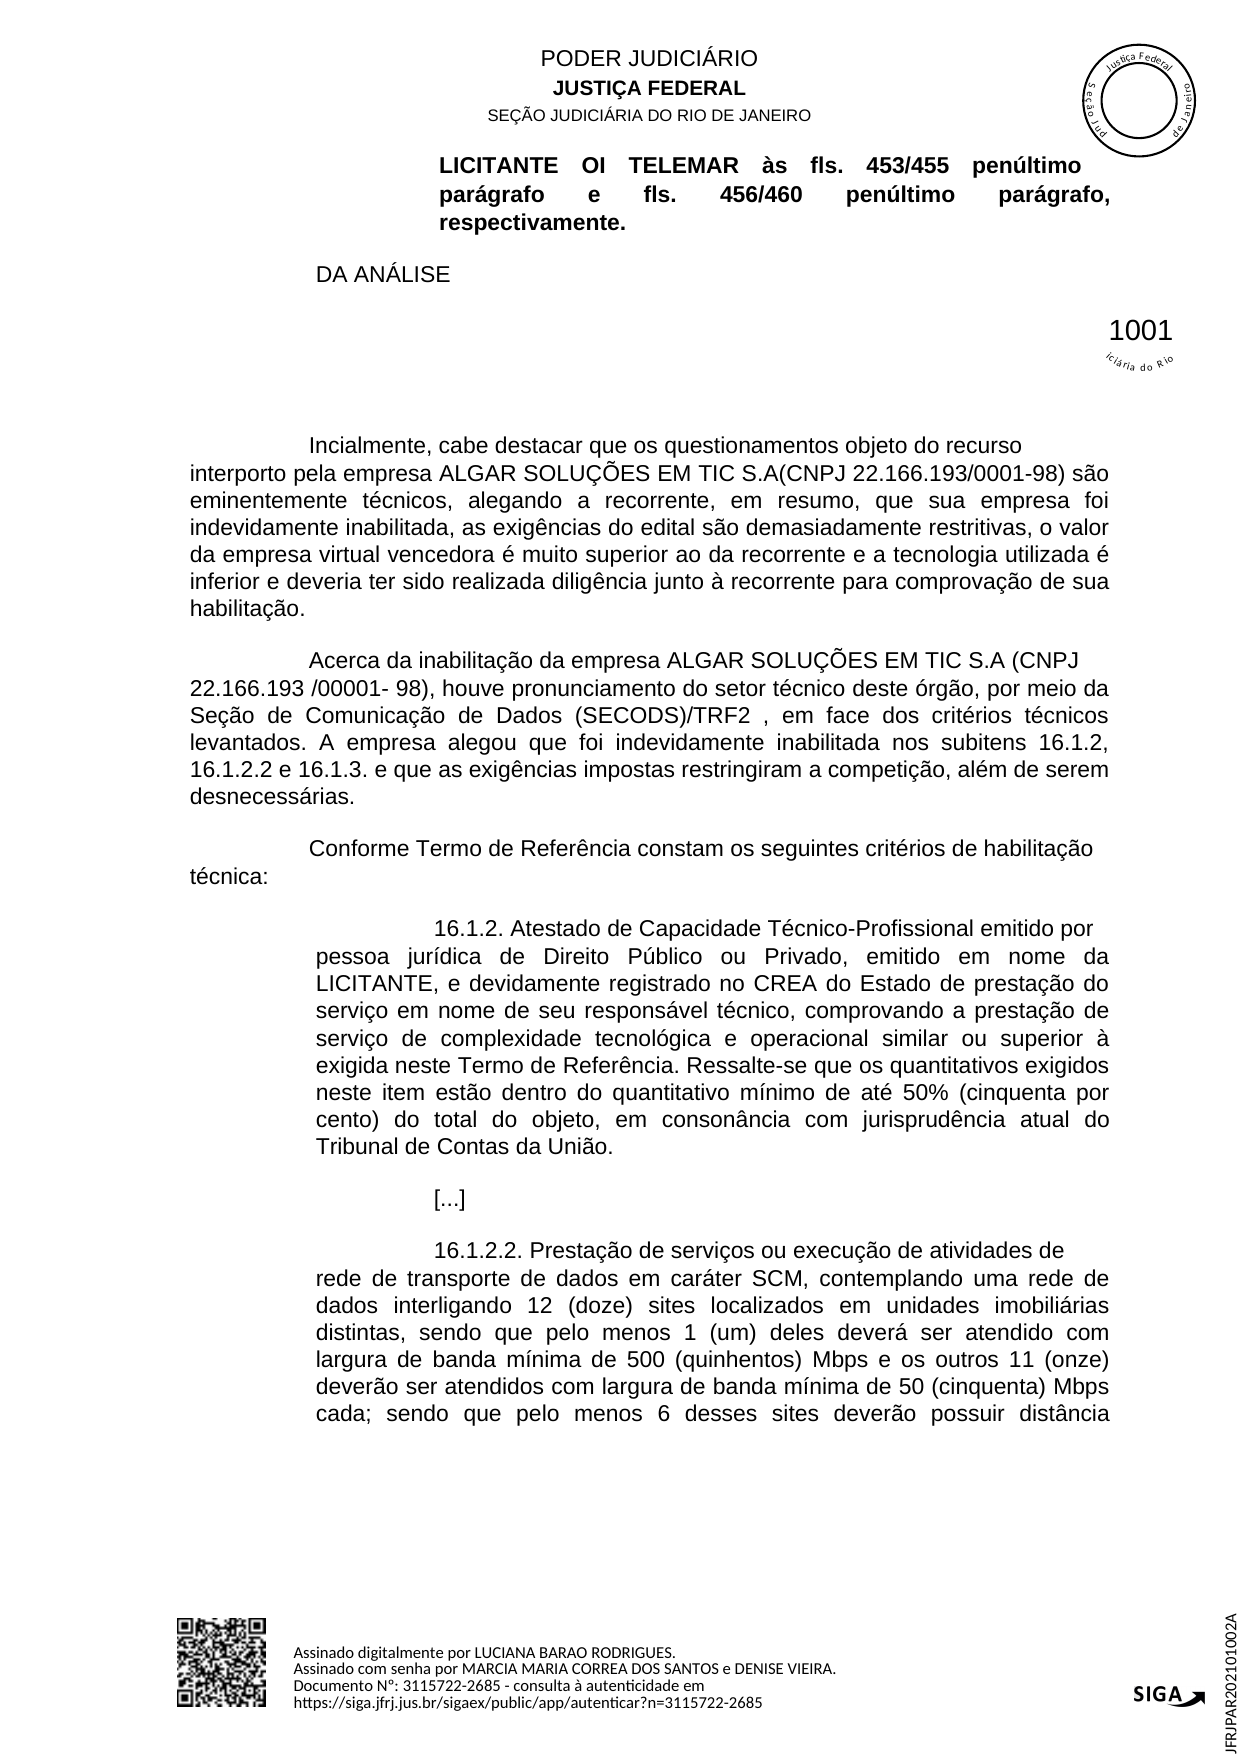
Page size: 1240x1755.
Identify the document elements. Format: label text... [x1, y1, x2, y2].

text Acerca da inabilitação da empresa ALGAR SOLUÇÕES EM TIC S.A (CNPJ [309, 647, 1110, 673]
text 16.1.2.2. Prestação de serviços ou execução de atividades de [434, 1237, 1110, 1263]
subtitle 1001 [189, 313, 1173, 346]
text 16.1.2. Atestado de Capacidade Técnico-Profissional emitido por [434, 915, 1110, 942]
text 22.166.193 /00001- 98), houve pronunciamento do setor técnico deste órgão, por meio da Seção de Comunicação de Dados (SECODS)/TRF2 , em face dos critérios técnicos levantados. A empresa alegou que foi indevidamente inabilitada nos subitens 16.1.2, 16.1.2.2 e 16.1.3. e que as exigências impostas restringiram a competição, além de serem desnecessárias. [189, 675, 1110, 810]
text rede de transporte de dados em caráter SCM, contemplando uma rede de dados interligando 12 (doze) sites localizados em unidades imobiliárias distintas, sendo que pelo menos 1 (um) deles deverá ser atendido com largura de banda mínima de 500 (quinhentos) Mbps e os outros 11 (onze) deverão ser atendidos com largura de banda mínima de 50 (cinquenta) Mbps cada; sendo que pelo menos 6 desses sites deverão possuir distância [316, 1265, 1110, 1427]
text pessoa jurídica de Direito Público ou Privado, emitido em nome da LICITANTE, e devidamente registrado no CREA do Estado de prestação do serviço em nome de seu responsável técnico, comprovando a prestação de serviço de complexidade tecnológica e operacional similar ou superior à exigida neste Termo de Referência. Ressalte-se que os quantitativos exigidos neste item estão dentro do quantitativo mínimo de até 50% (cinquenta por cento) do total do objeto, em consonância com jurisprudência atual do Tribunal de Contas da União. [316, 943, 1110, 1159]
text interporto pela empresa ALGAR SOLUÇÕES EM TIC S.A(CNPJ 22.166.193/0001-98) são eminentemente técnicos, alegando a recorrente, em resumo, que sua empresa foi indevidamente inabilitada, as exigências do edital são demasiadamente restritivas, o valor da empresa virtual vencedora é muito superior ao da recorrente e a tecnologia utilizada é inferior e deveria ter sido realizada diligência junto à recorrente para comprovação de sua habilitação. [189, 459, 1110, 621]
text LICITANTE OI TELEMAR às fls. 453/455 penúltimo parágrafo e fls. 456/460 penúltimo parágrafo, respectivamente. [439, 152, 1111, 235]
text Conforme Termo de Referência constam os seguintes critérios de habilitação [309, 835, 1110, 862]
text técnica: [189, 863, 1110, 890]
text [...] [434, 1185, 1110, 1211]
text DA ANÁLISE [316, 261, 1110, 287]
text Incialmente, cabe destacar que os questionamentos objeto do recurso [309, 432, 1110, 458]
